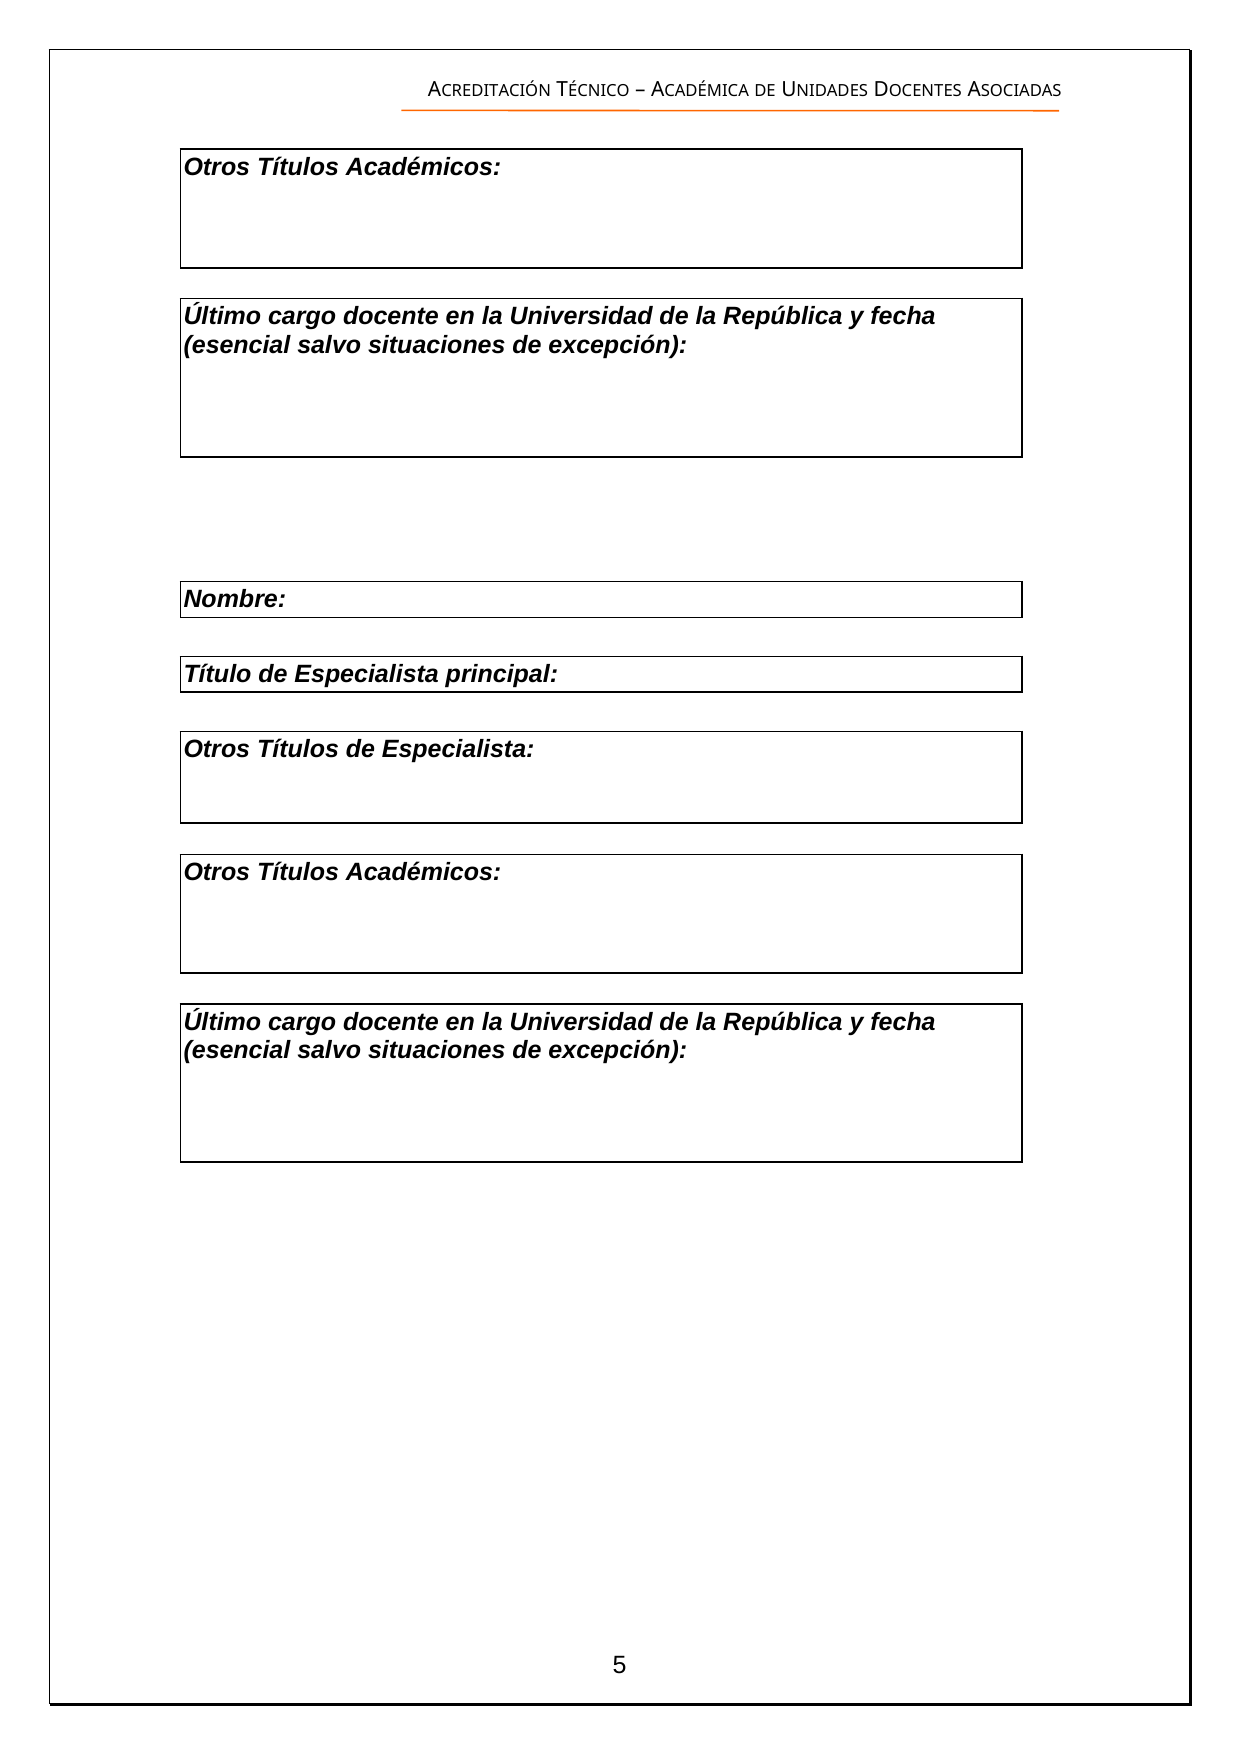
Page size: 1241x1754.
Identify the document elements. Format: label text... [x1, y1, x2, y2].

text Otros Títulos Académicos: [183, 152, 1019, 181]
text Último cargo docente en la Universidad de la República y fecha (esencial salvo situaciones de excepción): [183, 1006, 1019, 1064]
text Otros Títulos de Especialista: [183, 734, 1019, 763]
text Otros Títulos Académicos: [183, 857, 1019, 886]
text Nombre: [183, 584, 1019, 613]
text Último cargo docente en la Universidad de la República y fecha (esencial salvo situaciones de excepción): [183, 301, 1019, 359]
text Título de Especialista principal: [183, 659, 1019, 688]
